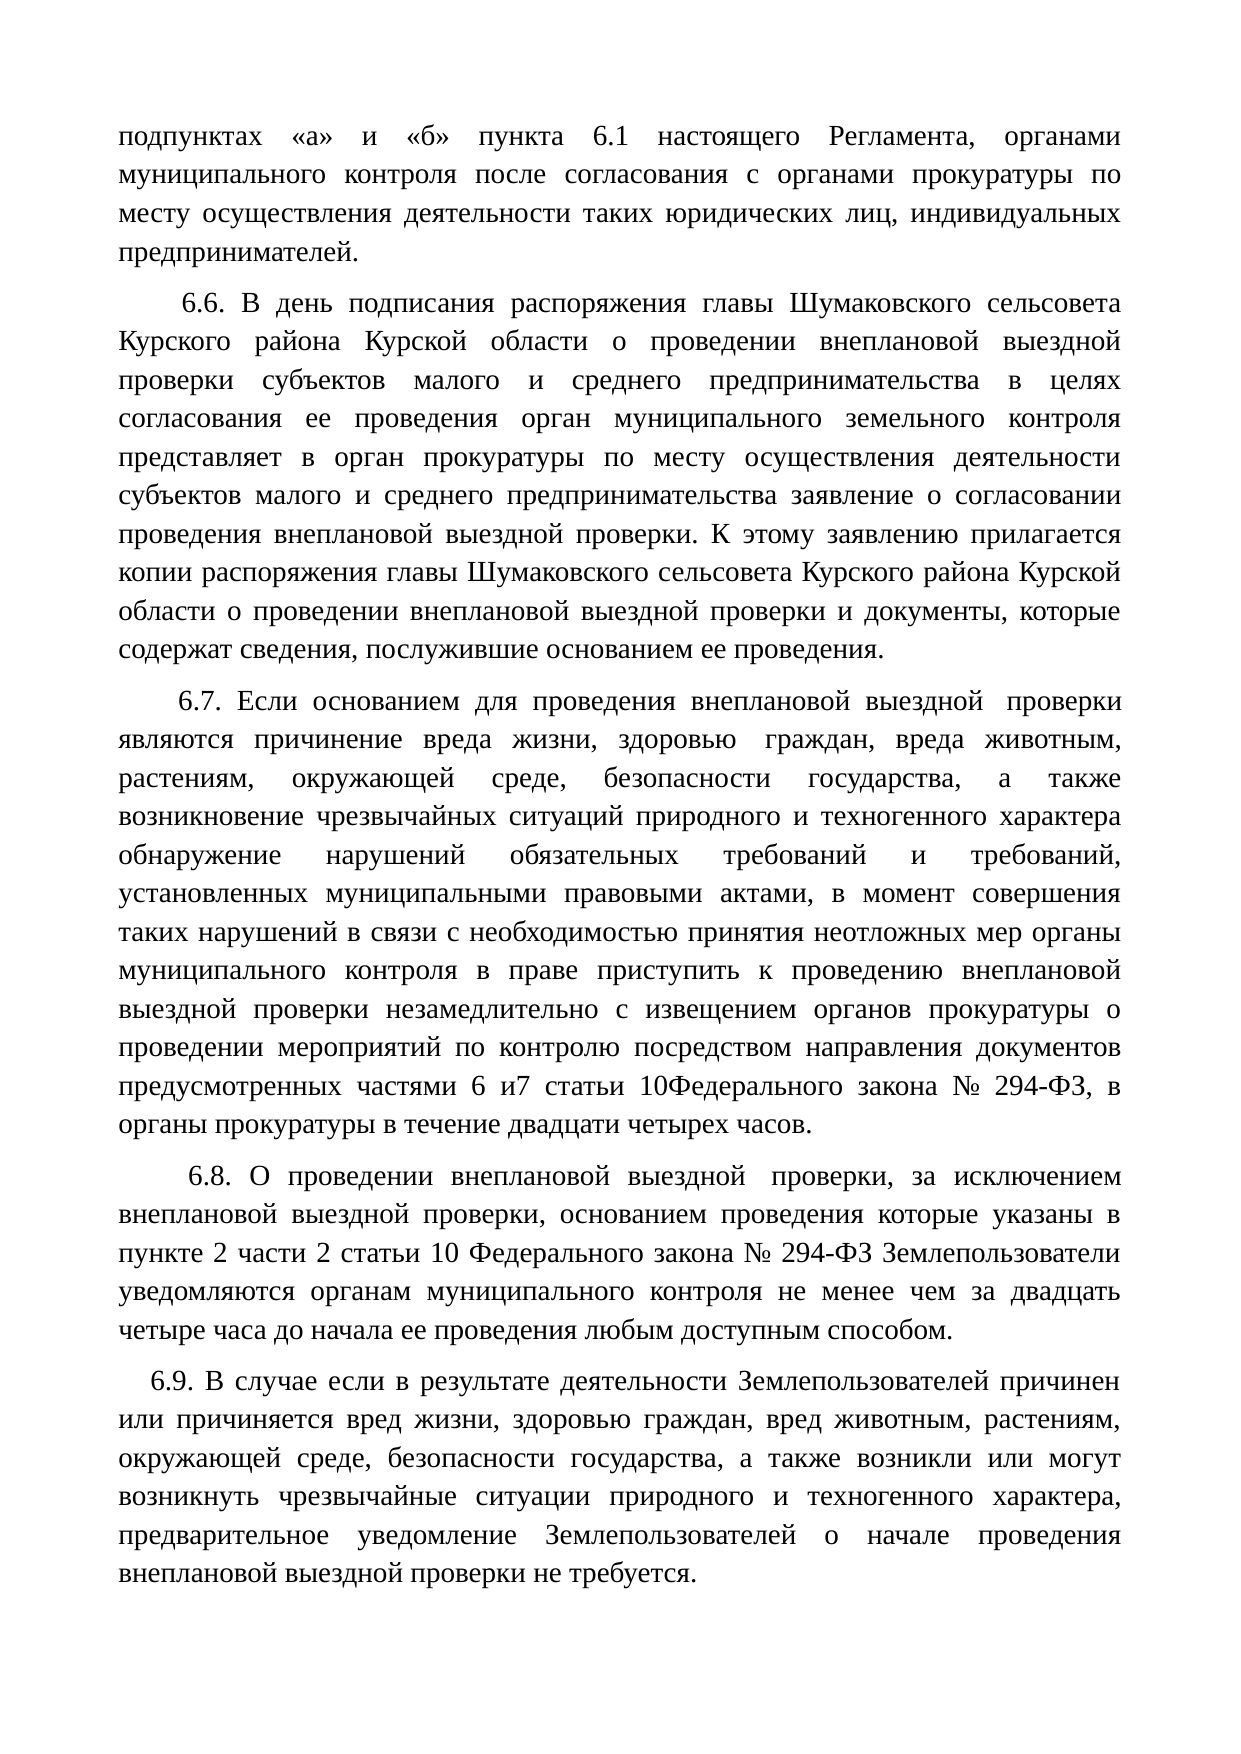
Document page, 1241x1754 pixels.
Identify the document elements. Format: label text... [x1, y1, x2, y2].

text подпунктах «а» и «б» пункта 6.1 настоящего Регламента, органами муниципального контроля после согласования с органами прокуратуры по месту осуществления деятельности таких юридических лиц, индивидуальных предпринимателей. [118, 118, 1122, 267]
text 6.8. О проведении внеплановой выездной проверки, за исключением внеплановой выездной проверки, основанием проведения которые указаны в пункте 2 части 2 статьи 10 Федерального закона № 294-ФЗ Землепользователи уведомляются органам муниципального контроля не менее чем за двадцать четыре часа до начала ее проведения любым доступным способом. [118, 1158, 1122, 1345]
text 6.7. Если основанием для проведения внеплановой выездной проверки являются причинение вреда жизни, здоровью граждан, вреда животным, растениям, окружающей среде, безопасности государства, а также возникновение чрезвычайных ситуаций природного и техногенного характера обнаружение нарушений обязательных требований и требований, установленных муниципальными правовыми актами, в момент совершения таких нарушений в связи с необходимостью принятия неотложных мер органы муниципального контроля в праве приступить к проведению внеплановой выездной проверки незамедлительно с извещением органов прокуратуры о проведении мероприятий по контролю посредством направления документов предусмотренных частями 6 и7 статьи 10Федерального закона № 294-ФЗ, в органы прокуратуры в течение двадцати четырех часов. [118, 683, 1122, 1140]
text 6.9. В случае если в результате деятельности Землепользователей причинен или причиняется вред жизни, здоровью граждан, вред животным, растениям, окружающей среде, безопасности государства, а также возникли или могут возникнуть чрезвычайные ситуации природного и техногенного характера, предварительное уведомление Землепользователей о начале проведения внеплановой выездной проверки не требуется. [118, 1363, 1122, 1589]
text 6.6. В день подписания распоряжения главы Шумаковского сельсовета Курского района Курской области о проведении внеплановой выездной проверки субъектов малого и среднего предпринимательства в целях согласования ее проведения орган муниципального земельного контроля представляет в орган прокуратуры по месту осуществления деятельности субъектов малого и среднего предпринимательства заявление о согласовании проведения внеплановой выездной проверки. К этому заявлению прилагается копии распоряжения главы Шумаковского сельсовета Курского района Курской области о проведении внеплановой выездной проверки и документы, которые содержат сведения, послужившие основанием ее проведения. [118, 285, 1122, 665]
